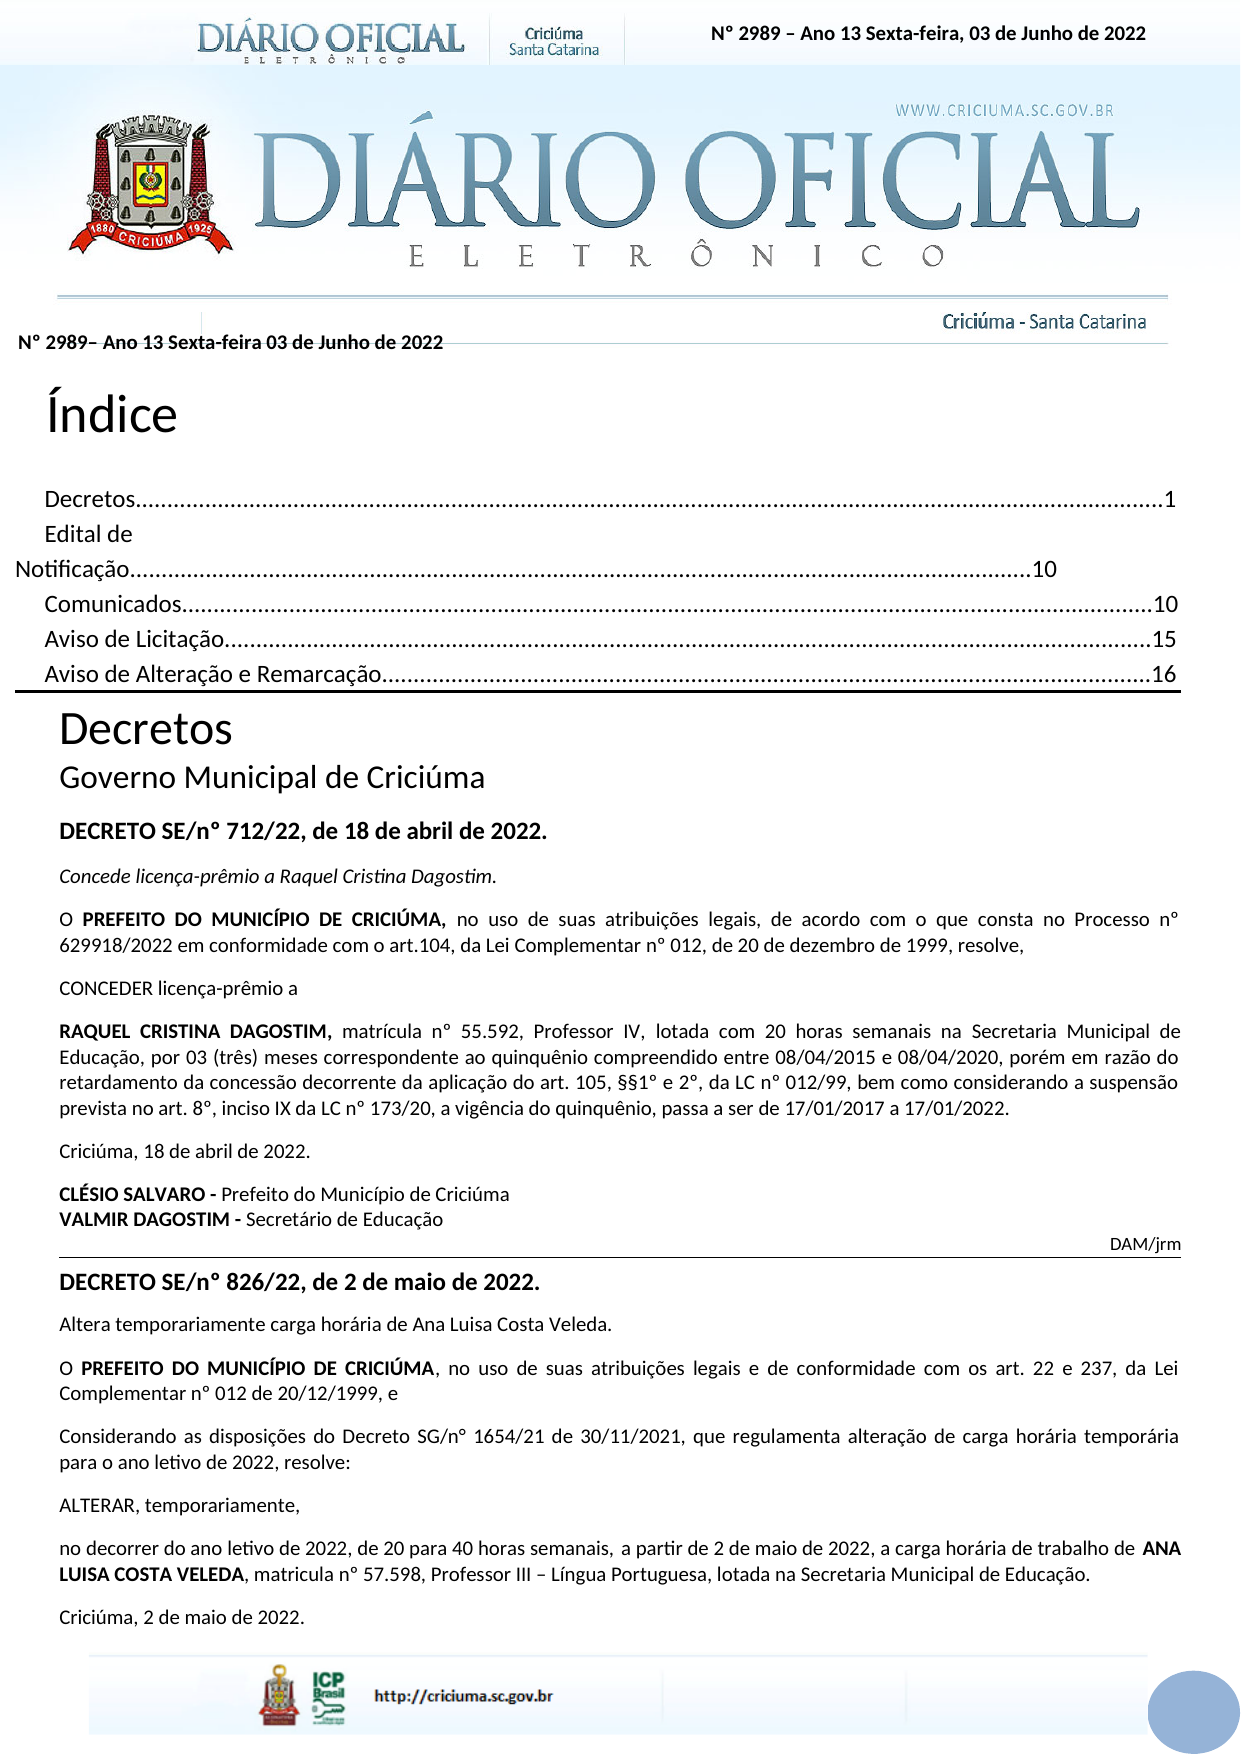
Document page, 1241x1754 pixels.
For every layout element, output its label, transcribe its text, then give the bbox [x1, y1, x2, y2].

text Criciúma, 18 de abril de 2022. [59, 1138, 1181, 1163]
text Comunicados..........................................................................................................................................................10 [15, 588, 1181, 618]
text VALMIR DAGOSTIM - Secretário de Educação [59, 1207, 1240, 1232]
text DAM/jrm [59, 1232, 1181, 1257]
text ALTERAR, temporariamente, [59, 1492, 1181, 1517]
text Governo Municipal de Criciúma [59, 757, 1181, 797]
text RAQUEL CRISTINA DAGOSTIM, matrícula nº 55.592, Professor IV, lotada com 20 horas semanais na Secretaria Municipal de Educação, por 03 (três) meses correspondente ao quinquênio compreendido entre 08/04/2015 e 08/04/2020, porém em razão do retardamento da concessão decorrente da aplicação do art. 105, §§1º e 2º, da LC nº 012/99, bem como considerando a suspensão prevista no art. 8º, inciso IX da LC nº 173/20, a vigência do quinquênio, passa a ser de 17/01/2017 a 17/01/2022. [59, 1018, 1181, 1120]
text Altera temporariamente carga horária de Ana Luisa Costa Veleda. [59, 1312, 1181, 1337]
text CLÉSIO SALVARO - Prefeito do Município de Criciúma [59, 1181, 1240, 1207]
text Edital de Notificação...............................................................................................................................................10 [15, 518, 1181, 583]
text Considerando as disposições do Decreto SG/n° 1654/21 de 30/11/2021, que regulamenta alteração de carga horária temporária para o ano letivo de 2022, resolve: [59, 1423, 1181, 1474]
text Decretos [59, 698, 1181, 757]
text O PREFEITO DO MUNICÍPIO DE CRICIÚMA, no uso de suas atribuições legais, de acordo com o que consta no Processo nº 629918/2022 em conformidade com o art.104, da Lei Complementar nº 012, de 20 de dezembro de 1999, resolve, [59, 907, 1181, 957]
text O PREFEITO DO MUNICÍPIO DE CRICIÚMA, no uso de suas atribuições legais e de conformidade com os art. 22 e 237, da Lei Complementar nº 012 de 20/12/1999, e [59, 1355, 1181, 1406]
text Aviso de Licitação...................................................................................................................................................15 [15, 623, 1181, 653]
text DECRETO SE/nº 712/22, de 18 de abril de 2022. [59, 815, 1181, 846]
text Criciúma, 2 de maio de 2022. [59, 1604, 1181, 1629]
text no decorrer do ano letivo de 2022, de 20 para 40 horas semanais, a partir de 2 de maio de 2022, a carga horária de trabalho de ANA LUISA COSTA VELEDA, matricula nº 57.598, Professor III – Língua Portuguesa, lotada na Secretaria Municipal de Educação. [59, 1535, 1181, 1586]
text Decretos...................................................................................................................................................................1 [15, 483, 1181, 513]
text CONCEDER licença-prêmio a [59, 975, 1181, 1001]
text DECRETO SE/nº 826/22, de 2 de maio de 2022. [59, 1266, 1181, 1296]
text Concede licença-prêmio a Raquel Cristina Dagostim. [59, 863, 1181, 889]
text Aviso de Alteração e Remarcação..........................................................................................................................16 [15, 658, 1181, 690]
